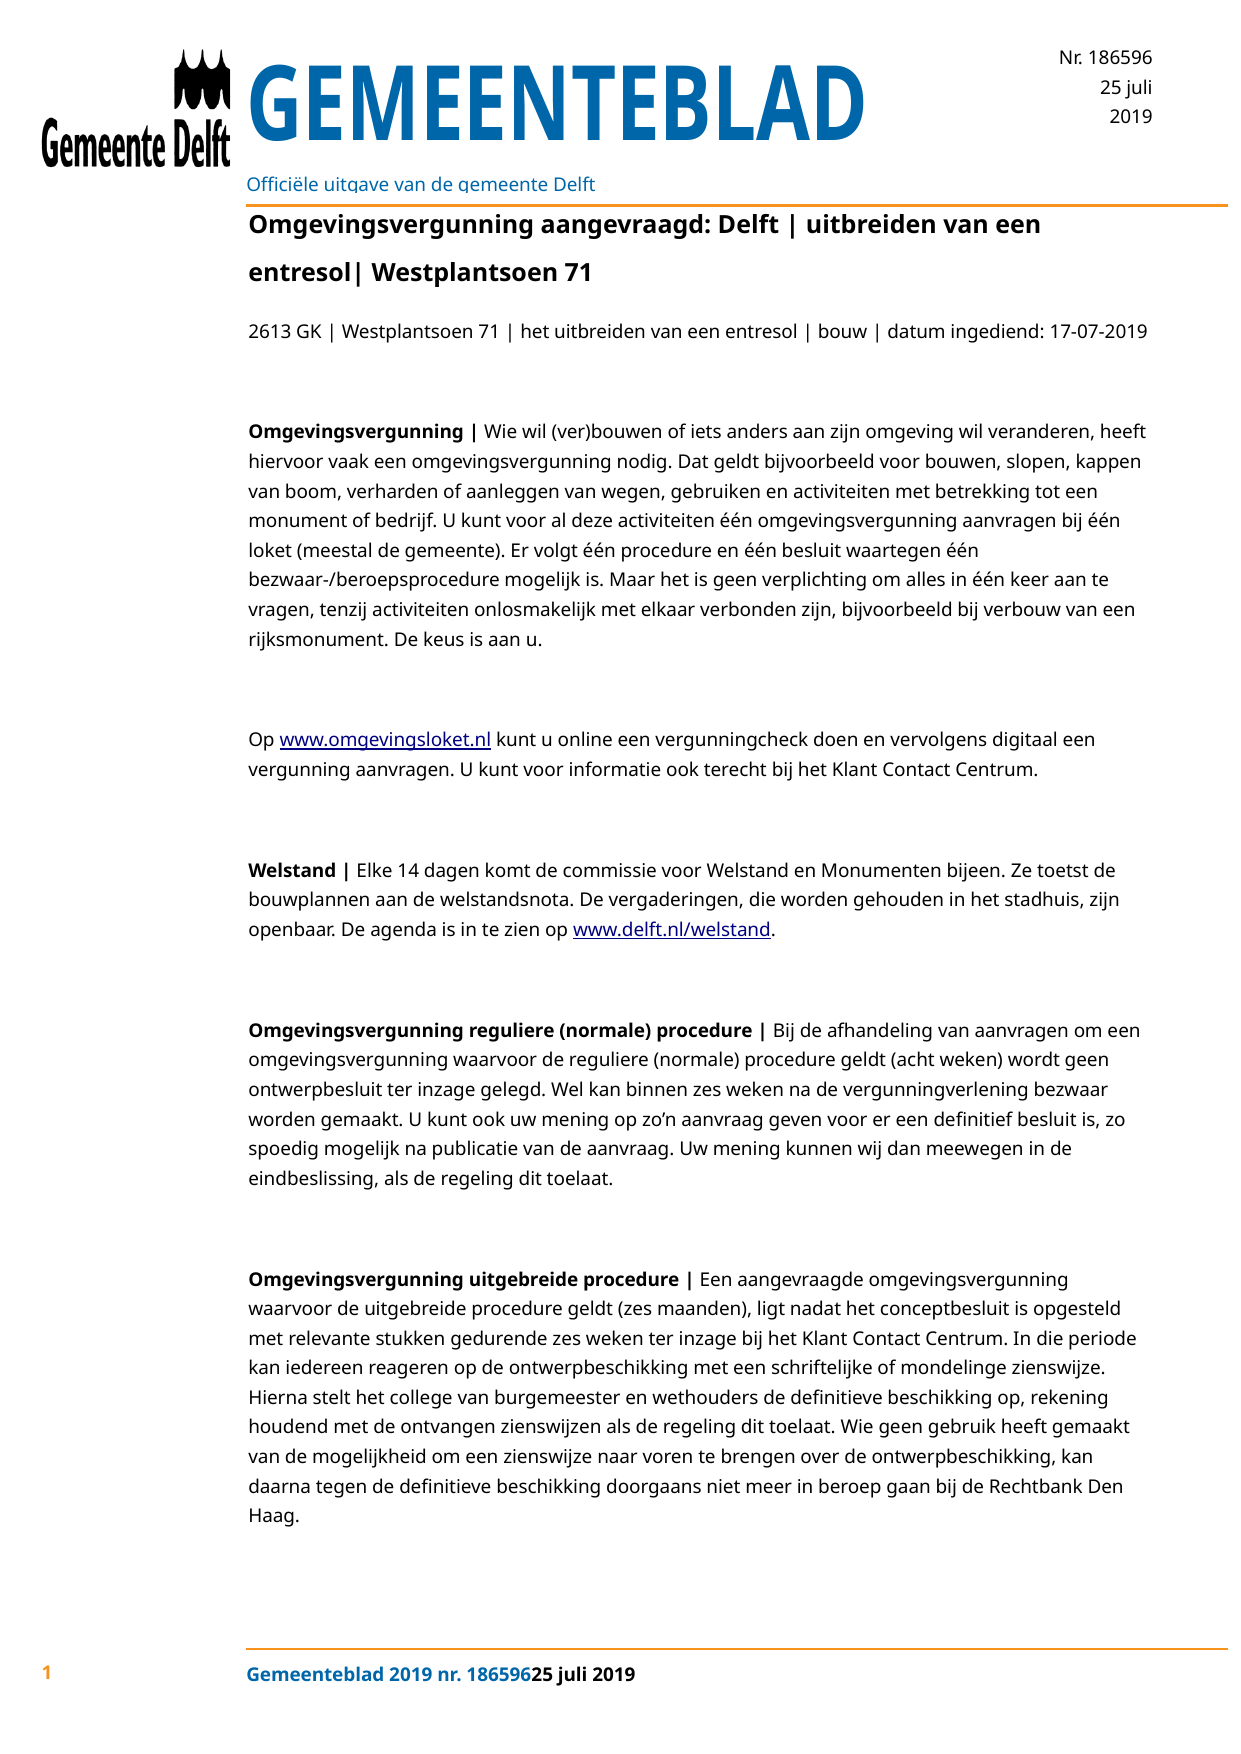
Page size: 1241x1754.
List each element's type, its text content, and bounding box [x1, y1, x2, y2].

text Omgevingsvergunning reguliere (normale) procedure | Bij de afhandeling van aanvragen om een omgevingsvergunning waarvoor de reguliere (normale) procedure geldt (acht weken) wordt geen ontwerpbesluit ter inzage gelegd. Wel kan binnen zes weken na de vergunningverlening bezwaar worden gemaakt. U kunt ook uw mening op zo’n aanvraag geven voor er een definitief besluit is, zo spoedig mogelijk na publicatie van de aanvraag. Uw mening kunnen wij dan meewegen in de eindbeslissing, als de regeling dit toelaat. [248, 1017, 1152, 1191]
text Omgevingsvergunning aangevraagd: Delft | uitbreiden van een entresol| Westplantsoen 71 [248, 207, 1152, 288]
text 2613 GK | Westplantsoen 71 | het uitbreiden van een entresol | bouw | datum ingediend: 17-07-2019 [248, 318, 1152, 344]
text Omgevingsvergunning uitgebreide procedure | Een aangevraagde omgevingsvergunning waarvoor de uitgebreide procedure geldt (zes maanden), ligt nadat het conceptbesluit is opgesteld met relevante stukken gedurende zes weken ter inzage bij het Klant Contact Centrum. In die periode kan iedereen reageren op de ontwerpbeschikking met een schriftelijke of mondelinge zienswijze. Hierna stelt het college van burgemeester en wethouders de definitieve beschikking op, rekening houdend met de ontvangen zienswijzen als de regeling dit toelaat. Wie geen gebruik heeft gemaakt van de mogelijkheid om een zienswijze naar voren te brengen over de ontwerpbeschikking, kan daarna tegen de definitieve beschikking doorgaans niet meer in beroep gaan bij de Rechtbank Den Haag. [248, 1266, 1152, 1528]
text Omgevingsvergunning | Wie wil (ver)bouwen of iets anders aan zijn omgeving wil veranderen, heeft hiervoor vaak een omgevingsvergunning nodig. Dat geldt bijvoorbeeld voor bouwen, slopen, kappen van boom, verharden of aanleggen van wegen, gebruiken en activiteiten met betrekking tot een monument of bedrijf. U kunt voor al deze activiteiten één omgevingsvergunning aanvragen bij één loket (meestal de gemeente). Er volgt één procedure en één besluit waartegen één bezwaar-/beroepsprocedure mogelijk is. Maar het is geen verplichting om alles in één keer aan te vragen, tenzij activiteiten onlosmakelijk met elkaar verbonden zijn, bijvoorbeeld bij verbouw van een rijksmonument. De keus is aan u. [248, 419, 1152, 652]
picture [41, 47, 231, 172]
text Welstand | Elke 14 dagen komt de commissie voor Welstand en Monumenten bijeen. Ze toetst de bouwplannen aan de welstandsnota. De vergaderingen, die worden gehouden in het stadhuis, zijn openbaar. De agenda is in te zien op www.delft.nl/welstand. [248, 857, 1152, 942]
text Op www.omgevingsloket.nl kunt u online een vergunningcheck doen en vervolgens digitaal een vergunning aanvragen. U kunt voor informatie ook terecht bij het Klant Contact Centrum. [248, 727, 1152, 782]
